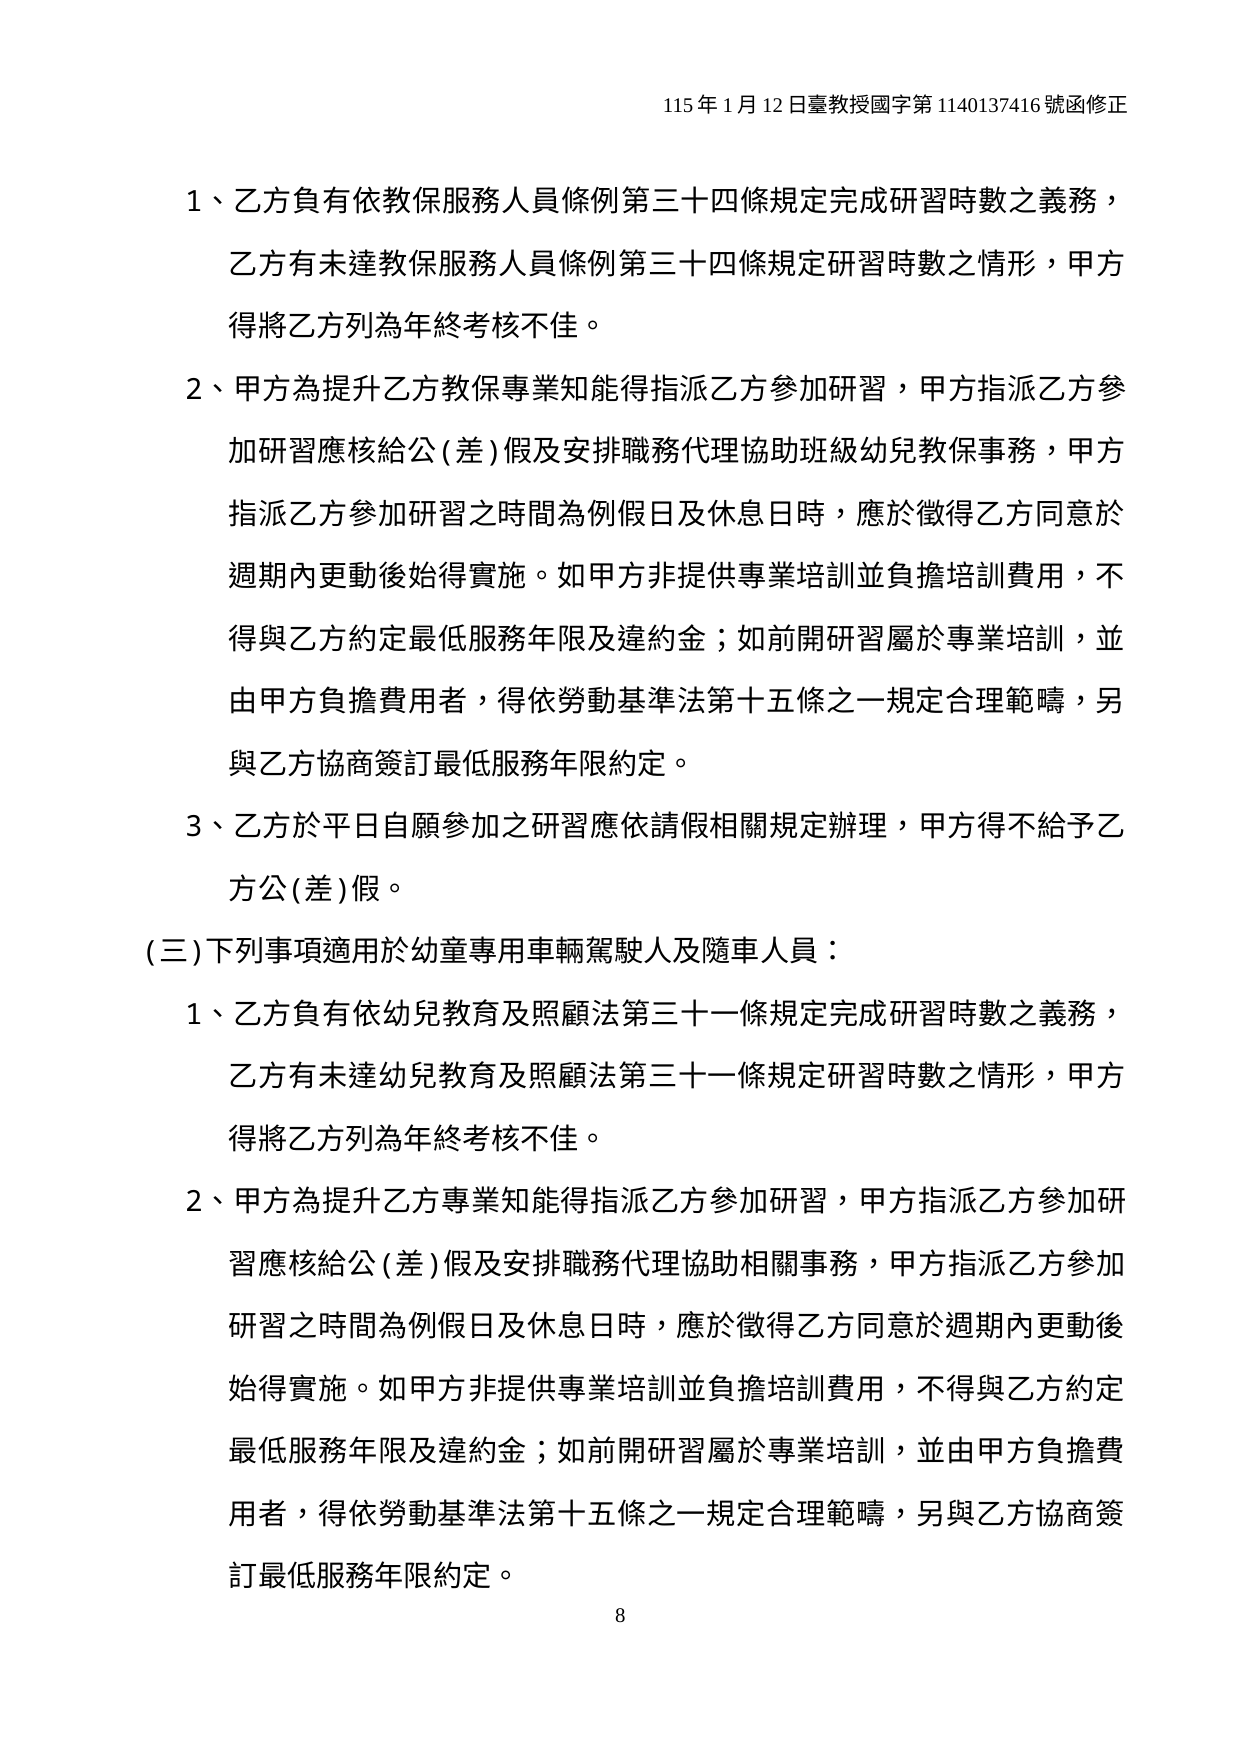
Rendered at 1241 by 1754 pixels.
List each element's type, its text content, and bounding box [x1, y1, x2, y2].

text 1、乙方負有依幼兒教育及照顧法第三十一條規定完成研習時數之義務，乙方有未達幼兒教育及照顧法第三十一條規定研習時數之情形，甲方得將乙方列為年終考核不佳。 [185, 970, 1128, 1157]
text 1、乙方負有依教保服務人員條例第三十四條規定完成研習時數之義務，乙方有未達教保服務人員條例第三十四條規定研習時數之情形，甲方得將乙方列為年終考核不佳。 [185, 157, 1128, 345]
text 2、甲方為提升乙方專業知能得指派乙方參加研習，甲方指派乙方參加研習應核給公(差)假及安排職務代理協助相關事務，甲方指派乙方參加研習之時間為例假日及休息日時，應於徵得乙方同意於週期內更動後始得實施。如甲方非提供專業培訓並負擔培訓費用，不得與乙方約定最低服務年限及違約金；如前開研習屬於專業培訓，並由甲方負擔費用者，得依勞動基準法第十五條之一規定合理範疇，另與乙方協商簽訂最低服務年限約定。 [185, 1157, 1128, 1595]
text (三)下列事項適用於幼童專用車輛駕駛人及隨車人員： [141, 907, 1128, 970]
text 3、乙方於平日自願參加之研習應依請假相關規定辦理，甲方得不給予乙方公(差)假。 [185, 782, 1128, 907]
text 2、甲方為提升乙方教保專業知能得指派乙方參加研習，甲方指派乙方參加研習應核給公(差)假及安排職務代理協助班級幼兒教保事務，甲方指派乙方參加研習之時間為例假日及休息日時，應於徵得乙方同意於週期內更動後始得實施。如甲方非提供專業培訓並負擔培訓費用，不得與乙方約定最低服務年限及違約金；如前開研習屬於專業培訓，並由甲方負擔費用者，得依勞動基準法第十五條之一規定合理範疇，另與乙方協商簽訂最低服務年限約定。 [185, 345, 1128, 782]
